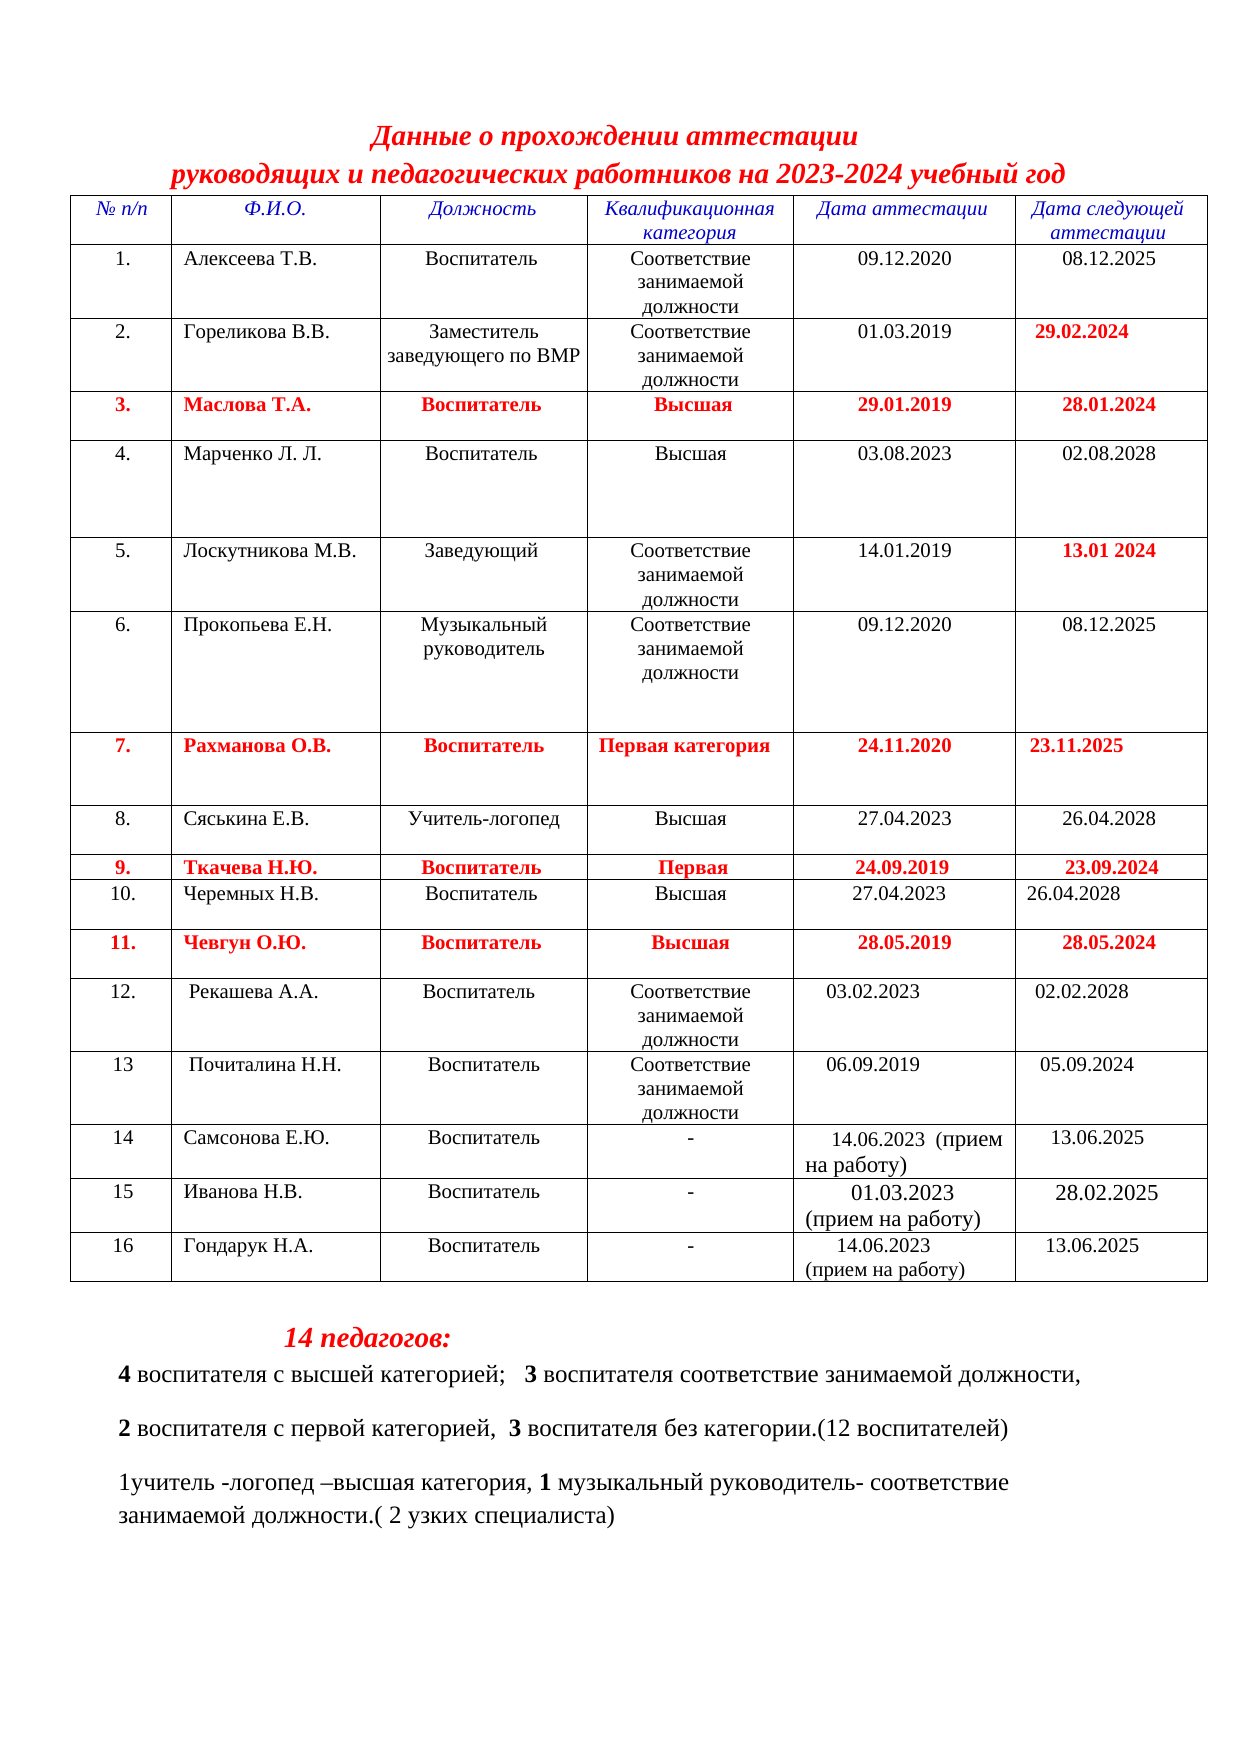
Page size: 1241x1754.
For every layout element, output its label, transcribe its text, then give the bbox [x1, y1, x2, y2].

table_cell 2. [71, 319, 171, 391]
table_cell Соответствие занимаемой должности [588, 1052, 793, 1124]
table_cell Заместитель заведующего по ВМР [381, 319, 587, 391]
table_cell Воспитатель [381, 880, 587, 928]
table_cell Воспитатель [381, 1125, 587, 1178]
table_cell 6. [71, 612, 171, 732]
table_cell Высшая [588, 392, 793, 440]
table_cell 02.08.2028 [1016, 441, 1207, 537]
table_cell 13.01 2024 [1016, 538, 1207, 611]
table_cell Иванова Н.В. [172, 1179, 380, 1232]
table_cell Маслова Т.А. [172, 392, 380, 440]
table_cell 8. [71, 806, 171, 854]
table_cell 29.02.2024 [1016, 319, 1207, 391]
table_header Ф.И.О. [172, 196, 380, 244]
table_cell 23.11.2025 [1016, 733, 1207, 805]
table_cell Воспитатель [381, 855, 587, 879]
table_cell 14 [71, 1125, 171, 1178]
table_header Дата следующей аттестации [1016, 196, 1207, 244]
table_cell 03.02.2023 [794, 979, 1015, 1051]
table_cell 28.01.2024 [1016, 392, 1207, 440]
table_cell Соответствие занимаемой должности [588, 245, 793, 318]
table_cell 15 [71, 1179, 171, 1232]
table_cell Черемных Н.В. [172, 880, 380, 928]
table_cell Гореликова В.В. [172, 319, 380, 391]
table_cell 12. [71, 979, 171, 1051]
table_cell Воспитатель [381, 1052, 587, 1124]
table_cell Алексеева Т.В. [172, 245, 380, 318]
table_cell 08.12.2025 [1016, 612, 1207, 732]
table_cell 14.06.2023 (прием на работу) [794, 1125, 1015, 1178]
table_cell Чевгун О.Ю. [172, 930, 380, 978]
table_cell 05.09.2024 [1016, 1052, 1207, 1124]
table_cell 16 [71, 1233, 171, 1281]
table_cell Рахманова О.В. [172, 733, 380, 805]
table_cell Марченко Л. Л. [172, 441, 380, 537]
table_cell 5. [71, 538, 171, 611]
table_cell 1. [71, 245, 171, 318]
table_cell Воспитатель [381, 245, 587, 318]
table_cell Гондарук Н.А. [172, 1233, 380, 1281]
table_cell 24.09.2019 [794, 855, 1015, 879]
table_cell Воспитатель [381, 930, 587, 978]
table_cell 01.03.2023 (прием на работу) [794, 1179, 1015, 1232]
table_cell Высшая [588, 930, 793, 978]
text 4 воспитателя с высшей категорией; 3 воспитателя соответствие занимаемой должности, [118, 1359, 1122, 1388]
table_cell Соответствие занимаемой должности [588, 538, 793, 611]
table_cell 01.03.2019 [794, 319, 1015, 391]
table_cell 09.12.2020 [794, 245, 1015, 318]
table_cell 7. [71, 733, 171, 805]
table_cell Первая категория [588, 733, 793, 805]
table_cell Самсонова Е.Ю. [172, 1125, 380, 1178]
text руководящих и педагогических работников на 2023-2024 учебный год [118, 157, 1122, 190]
table_cell Соответствие занимаемой должности [588, 319, 793, 391]
table_cell 10. [71, 880, 171, 928]
table_cell Лоскутникова М.В. [172, 538, 380, 611]
table_header Дата аттестации [794, 196, 1015, 244]
table_cell Заведующий [381, 538, 587, 611]
table_cell 28.02.2025 [1016, 1179, 1207, 1232]
table_cell Воспитатель [381, 392, 587, 440]
text 1учитель -логопед –высшая категория, 1 музыкальный руководитель- соответствие занимаемой должности.( 2 узких специалиста) [118, 1467, 1122, 1528]
table_cell 13.06.2025 [1016, 1125, 1207, 1178]
table_cell 02.02.2028 [1016, 979, 1207, 1051]
table_cell Высшая [588, 441, 793, 537]
table_cell Воспитатель [381, 1179, 587, 1232]
table_cell - [588, 1125, 793, 1178]
table_cell Музыкальный руководитель [381, 612, 587, 732]
text Данные о прохождении аттестации [118, 118, 1122, 152]
table_cell Высшая [588, 880, 793, 928]
table_cell 23.09.2024 [1016, 855, 1207, 879]
table_header Квалификационная категория [588, 196, 793, 244]
table_cell Почиталина Н.Н. [172, 1052, 380, 1124]
table_cell 06.09.2019 [794, 1052, 1015, 1124]
table_cell 24.11.2020 [794, 733, 1015, 805]
table_cell 3. [71, 392, 171, 440]
table_cell 13 [71, 1052, 171, 1124]
table_cell Высшая [588, 806, 793, 854]
table_cell 26.04.2028 [1016, 806, 1207, 854]
table_cell 28.05.2019 [794, 930, 1015, 978]
table_cell 28.05.2024 [1016, 930, 1207, 978]
table_cell 03.08.2023 [794, 441, 1015, 537]
table_cell Соответствие занимаемой должности [588, 612, 793, 732]
table_cell Воспитатель [381, 979, 587, 1051]
table_cell 27.04.2023 [794, 880, 1015, 928]
table_cell Сяськина Е.В. [172, 806, 380, 854]
table_cell Ткачева Н.Ю. [172, 855, 380, 879]
table_header Должность [381, 196, 587, 244]
table_cell Учитель-логопед [381, 806, 587, 854]
table_cell 14.06.2023 (прием на работу) [794, 1233, 1015, 1281]
table_cell 08.12.2025 [1016, 245, 1207, 318]
table_cell Прокопьева Е.Н. [172, 612, 380, 732]
table_cell Рекашева А.А. [172, 979, 380, 1051]
table_cell 13.06.2025 [1016, 1233, 1207, 1281]
table_cell Воспитатель [381, 1233, 587, 1281]
table_cell 27.04.2023 [794, 806, 1015, 854]
text 14 педагогов: [118, 1320, 1122, 1354]
table_cell Воспитатель [381, 441, 587, 537]
text 2 воспитателя с первой категорией, 3 воспитателя без категории.(12 воспитателей) [118, 1413, 1122, 1442]
table_cell 09.12.2020 [794, 612, 1015, 732]
table_cell 11. [71, 930, 171, 978]
table_header № п/п [71, 196, 171, 244]
table_cell 14.01.2019 [794, 538, 1015, 611]
table_cell 4. [71, 441, 171, 537]
table_cell Первая [588, 855, 793, 879]
table_cell Воспитатель [381, 733, 587, 805]
table_cell Соответствие занимаемой должности [588, 979, 793, 1051]
table_cell - [588, 1233, 793, 1281]
table_cell 26.04.2028 [1016, 880, 1207, 928]
table_cell - [588, 1179, 793, 1232]
table_cell 29.01.2019 [794, 392, 1015, 440]
table_cell 9. [71, 855, 171, 879]
